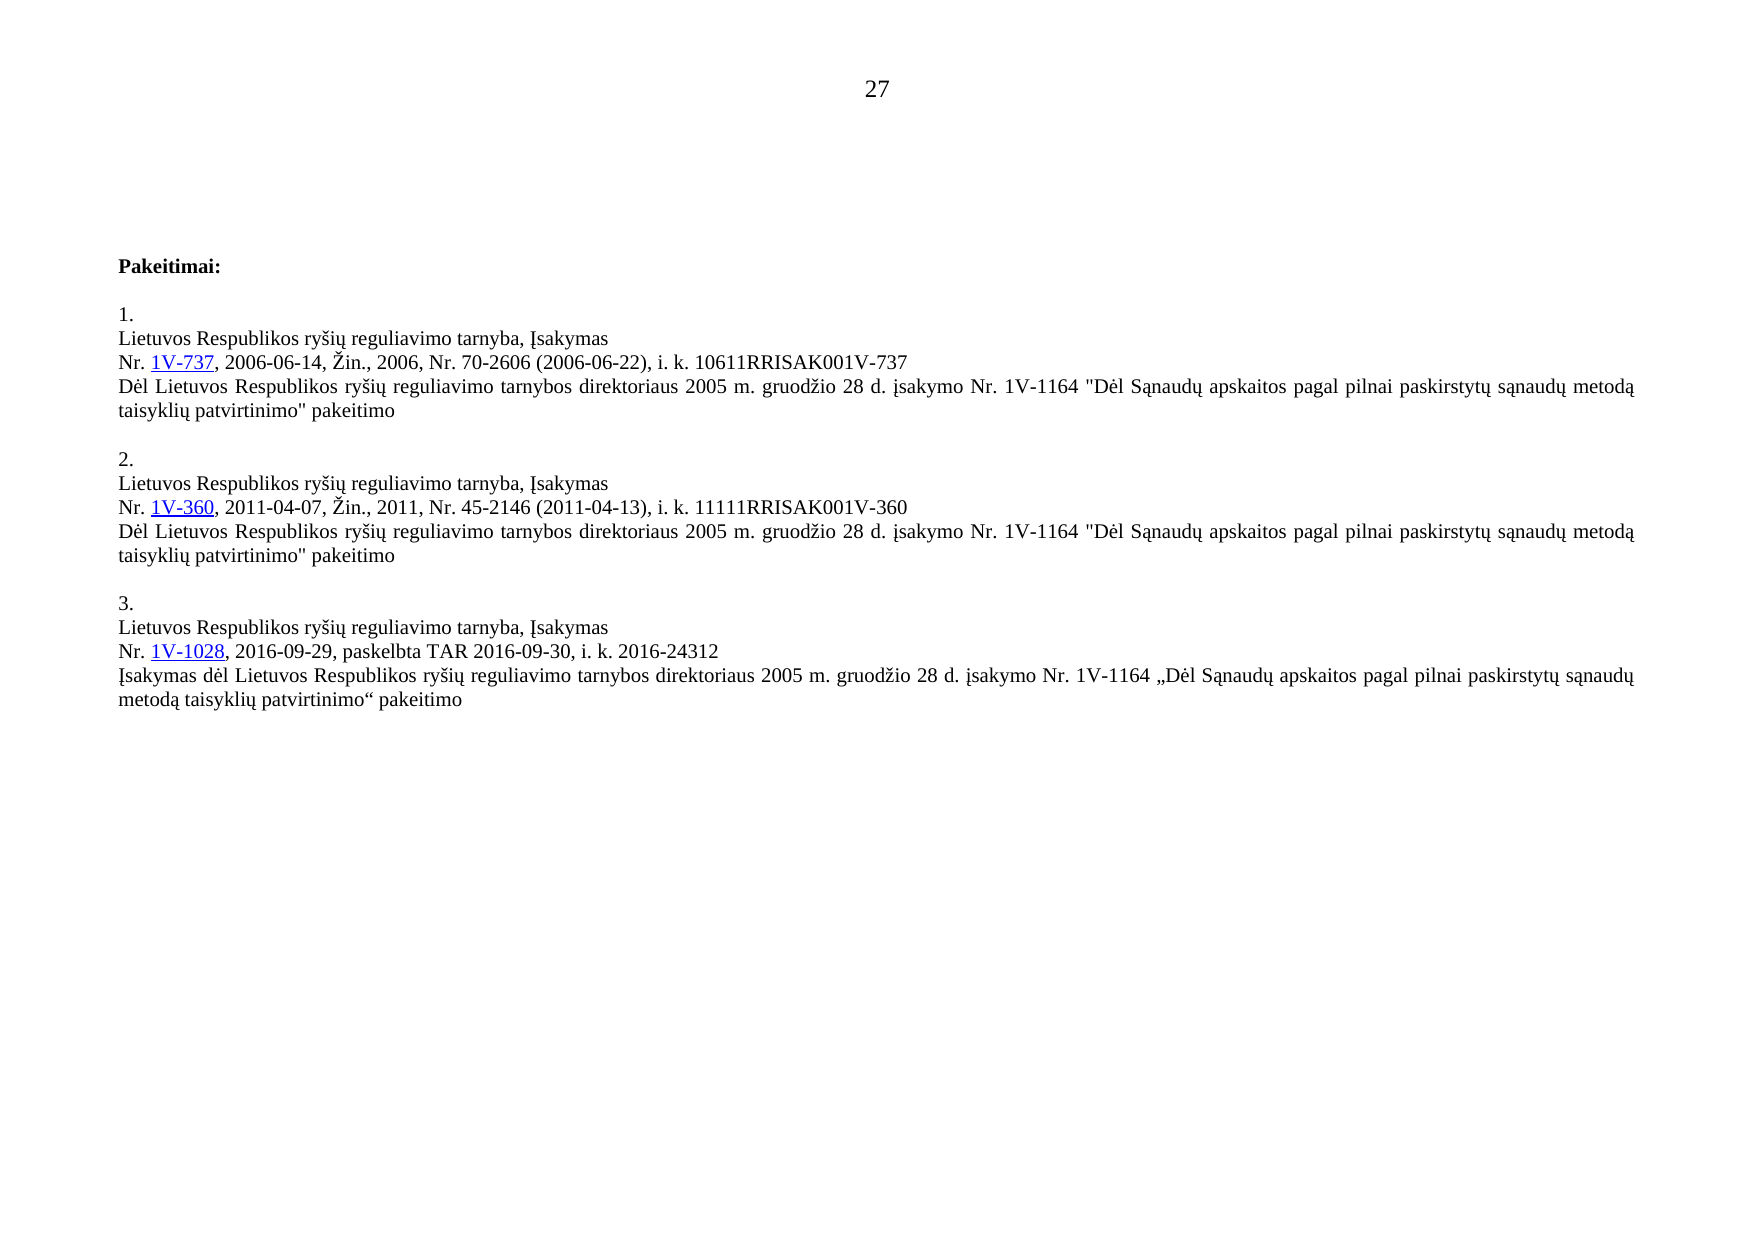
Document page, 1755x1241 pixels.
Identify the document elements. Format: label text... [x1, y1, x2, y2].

text Nr. 1V-360, 2011-04-07, Žin., 2011, Nr. 45-2146 (2011-04-13), i. k. 11111RRISAK001V-360 [118, 495, 1636, 519]
text Lietuvos Respublikos ryšių reguliavimo tarnyba, Įsakymas [118, 471, 1636, 495]
text Dėl Lietuvos Respublikos ryšių reguliavimo tarnybos direktoriaus 2005 m. gruodžio 28 d. įsakymo Nr. 1V-1164 "Dėl Sąnaudų apskaitos pagal pilnai paskirstytų sąnaudų metodą taisyklių patvirtinimo" pakeitimo [118, 519, 1636, 567]
text 3. [118, 591, 1636, 615]
text Lietuvos Respublikos ryšių reguliavimo tarnyba, Įsakymas [118, 615, 1636, 639]
text 2. [118, 447, 1636, 471]
text Dėl Lietuvos Respublikos ryšių reguliavimo tarnybos direktoriaus 2005 m. gruodžio 28 d. įsakymo Nr. 1V-1164 "Dėl Sąnaudų apskaitos pagal pilnai paskirstytų sąnaudų metodą taisyklių patvirtinimo" pakeitimo [118, 374, 1636, 422]
text Įsakymas dėl Lietuvos Respublikos ryšių reguliavimo tarnybos direktoriaus 2005 m. gruodžio 28 d. įsakymo Nr. 1V-1164 „Dėl Sąnaudų apskaitos pagal pilnai paskirstytų sąnaudų metodą taisyklių patvirtinimo“ pakeitimo [118, 663, 1636, 711]
text 1. [118, 302, 1636, 326]
text Nr. 1V-737, 2006-06-14, Žin., 2006, Nr. 70-2606 (2006-06-22), i. k. 10611RRISAK001V-737 [118, 350, 1636, 374]
text Lietuvos Respublikos ryšių reguliavimo tarnyba, Įsakymas [118, 326, 1636, 350]
text Nr. 1V-1028, 2016-09-29, paskelbta TAR 2016-09-30, i. k. 2016-24312 [118, 639, 1636, 663]
text Pakeitimai: [118, 254, 1636, 278]
